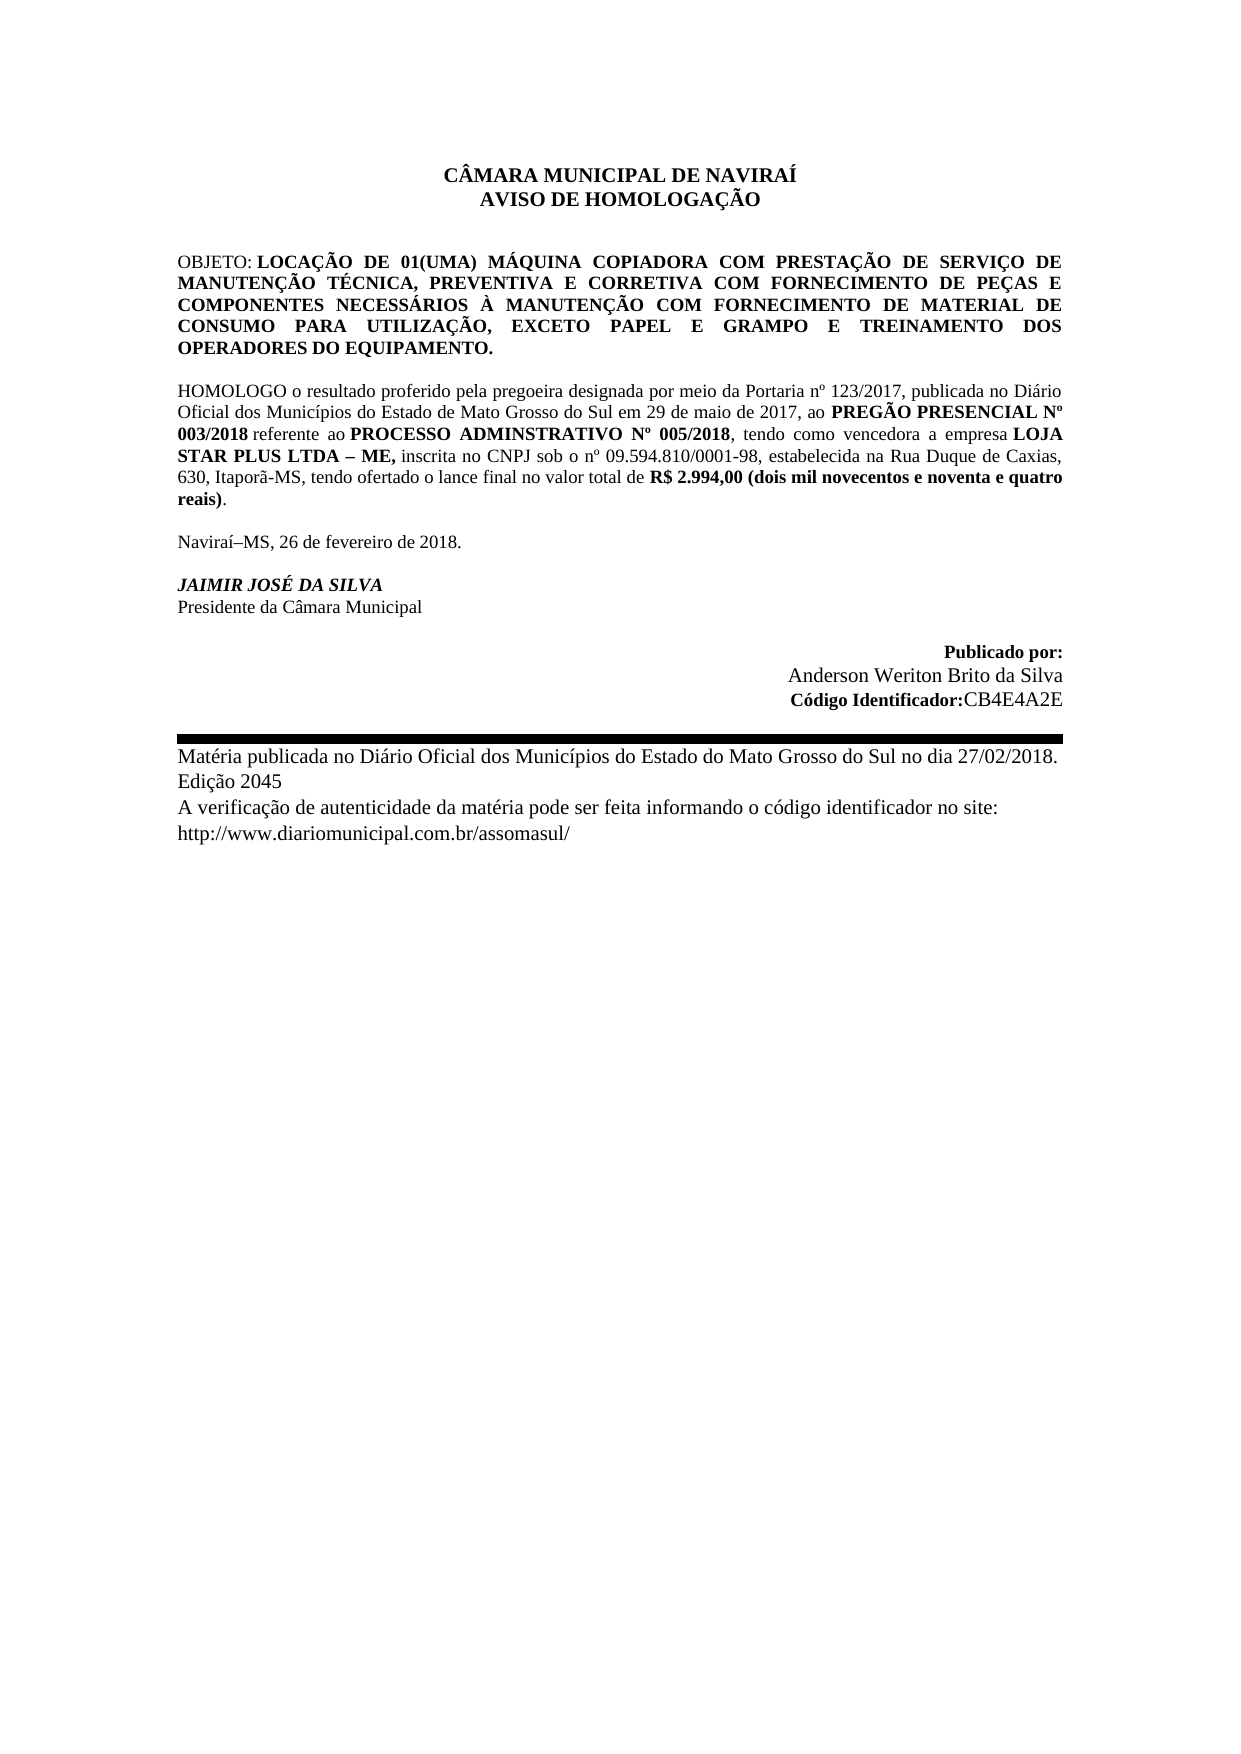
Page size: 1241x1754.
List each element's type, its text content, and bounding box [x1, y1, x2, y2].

text Publicado por: Anderson Weriton Brito da Silva Código Identificador:CB4E4A2E [177, 617, 1063, 711]
text Presidente da Câmara Municipal [177, 596, 1063, 617]
text Matéria publicada no Diário Oficial dos Municípios do Estado do Mato Grosso do Sul no dia 27/02/2018. Edição 2045 A verificação de autenticidade da matéria pode ser feita informando o código identificador no site: http://www.diariomunicipal.com.br/assomasul/ [177, 744, 1063, 845]
text CÂMARA MUNICIPAL DE NAVIRAÍ AVISO DE HOMOLOGAÇÃO [177, 163, 1063, 211]
text Naviraí–MS, 26 de fevereiro de 2018. [177, 531, 1063, 552]
text JAIMIR JOSÉ DA SILVA [177, 574, 1063, 596]
text HOMOLOGO o resultado proferido pela pregoeira designada por meio da Portaria nº 123/2017, publicada no Diário Oficial dos Municípios do Estado de Mato Grosso do Sul em 29 de maio de 2017, ao PREGÃO PRESENCIAL Nº 003/2018 referente ao PROCESSO ADMINSTRATIVO Nº 005/2018, tendo como vencedora a empresa LOJA STAR PLUS LTDA – ME, inscrita no CNPJ sob o nº 09.594.810/0001-98, estabelecida na Rua Duque de Caxias, 630, Itaporã-MS, tendo ofertado o lance final no valor total de R$ 2.994,00 (dois mil novecentos e noventa e quatro reais). [177, 380, 1063, 509]
text OBJETO: LOCAÇÃO DE 01(UMA) MÁQUINA COPIADORA COM PRESTAÇÃO DE SERVIÇO DE MANUTENÇÃO TÉCNICA, PREVENTIVA E CORRETIVA COM FORNECIMENTO DE PEÇAS E COMPONENTES NECESSÁRIOS À MANUTENÇÃO COM FORNECIMENTO DE MATERIAL DE CONSUMO PARA UTILIZAÇÃO, EXCETO PAPEL E GRAMPO E TREINAMENTO DOS OPERADORES DO EQUIPAMENTO. [177, 251, 1063, 358]
